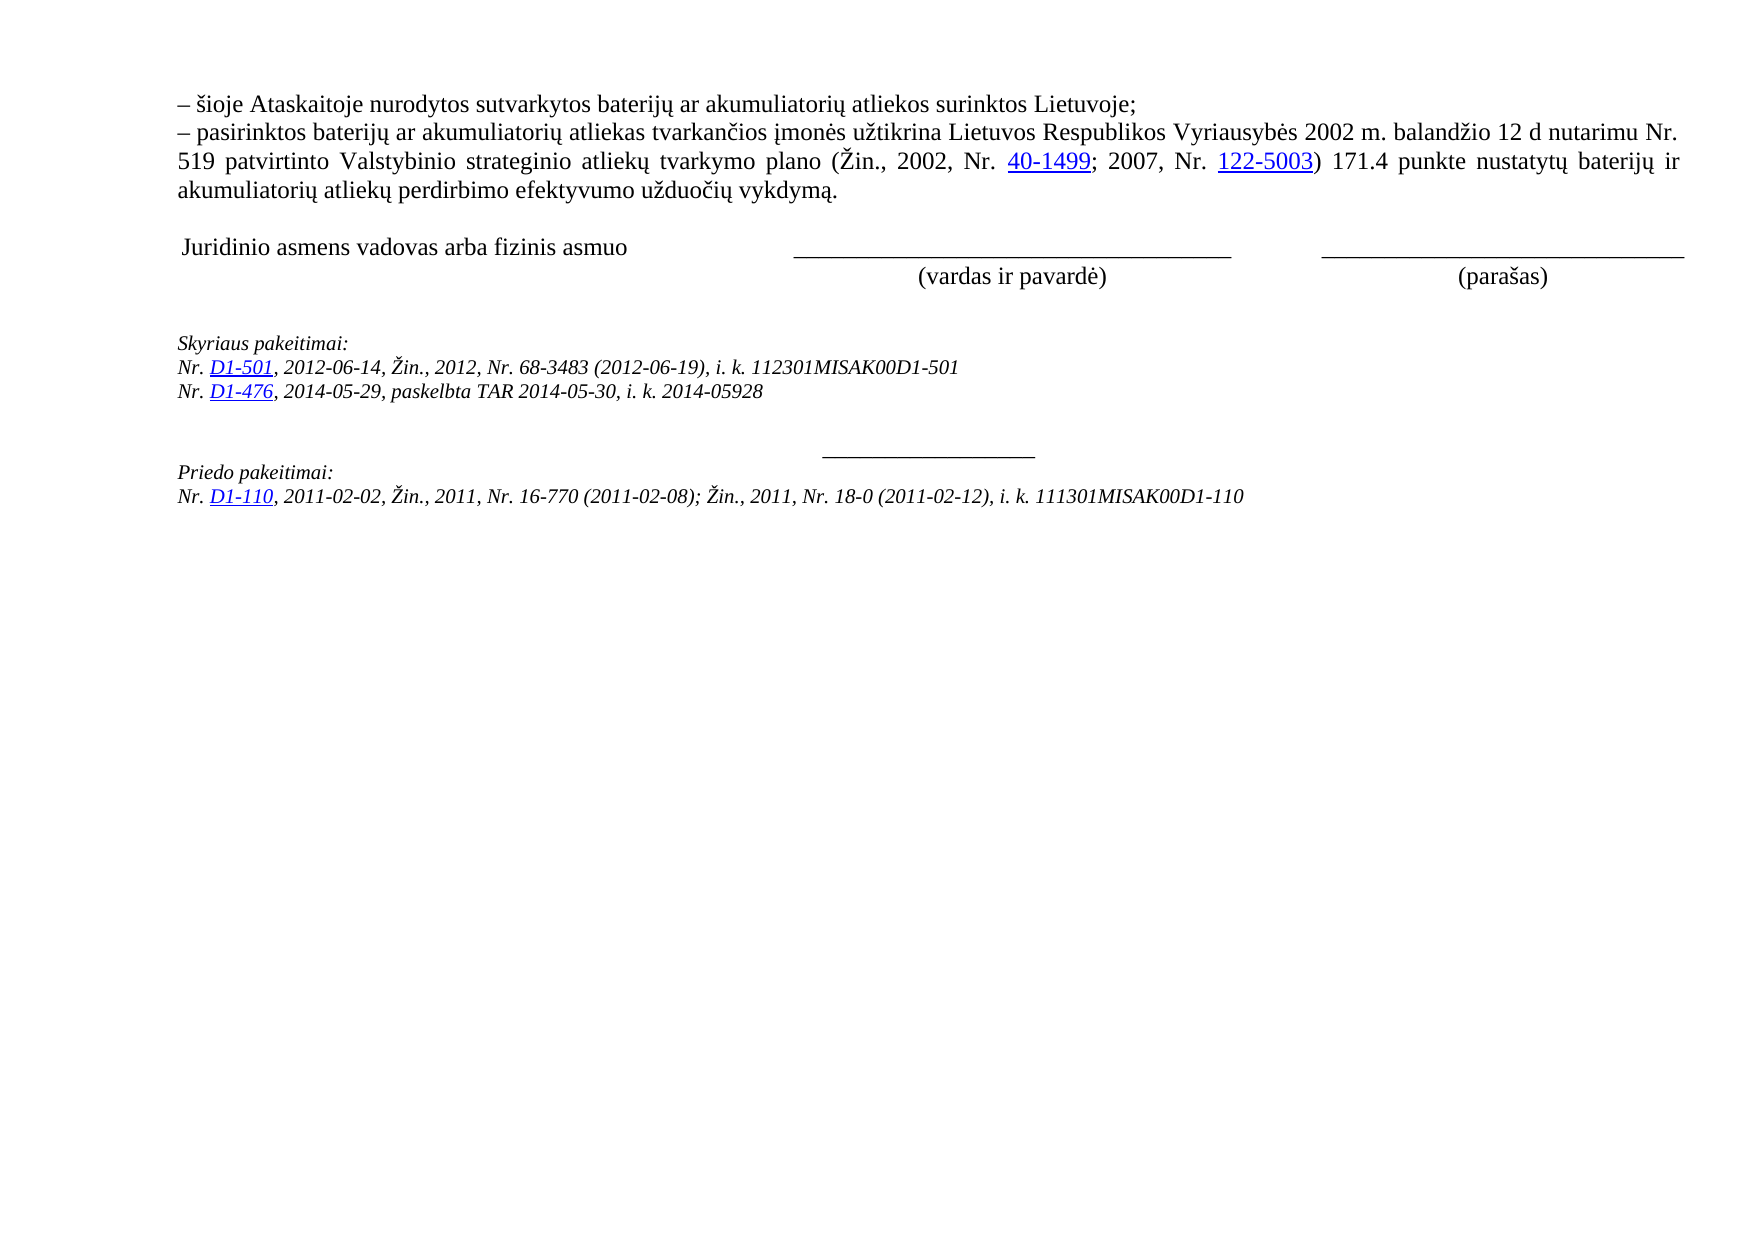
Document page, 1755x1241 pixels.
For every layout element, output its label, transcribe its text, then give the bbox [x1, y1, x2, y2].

text Nr. D1-476, 2014-05-29, paskelbta TAR 2014-05-30, i. k. 2014-05928 [177, 379, 1680, 403]
text _________________ [177, 432, 1680, 460]
text Skyriaus pakeitimai: [177, 331, 1680, 355]
table_header Juridinio asmens vadovas arba fizinis asmuo [177, 233, 731, 290]
table_header ___________________________________ (vardas ir pavardė) [731, 233, 1293, 290]
table_header _____________________________ (parašas) [1293, 233, 1713, 290]
text – šioje Ataskaitoje nurodytos sutvarkytos baterijų ar akumuliatorių atliekos surinktos Lietuvoje; [177, 89, 1680, 117]
text – pasirinktos baterijų ar akumuliatorių atliekas tvarkančios įmonės užtikrina Lietuvos Respublikos Vyriausybės 2002 m. balandžio 12 d nutarimu Nr. 519 patvirtinto Valstybinio strateginio atliekų tvarkymo plano (Žin., 2002, Nr. 40-1499; 2007, Nr. 122-5003) 171.4 punkte nustatytų baterijų ir akumuliatorių atliekų perdirbimo efektyvumo užduočių vykdymą. [177, 117, 1680, 204]
text Nr. D1-110, 2011-02-02, Žin., 2011, Nr. 16-770 (2011-02-08); Žin., 2011, Nr. 18-0 (2011-02-12), i. k. 111301MISAK00D1-110 [177, 484, 1680, 508]
text Nr. D1-501, 2012-06-14, Žin., 2012, Nr. 68-3483 (2012-06-19), i. k. 112301MISAK00D1-501 [177, 355, 1680, 379]
text Priedo pakeitimai: [177, 460, 1680, 484]
